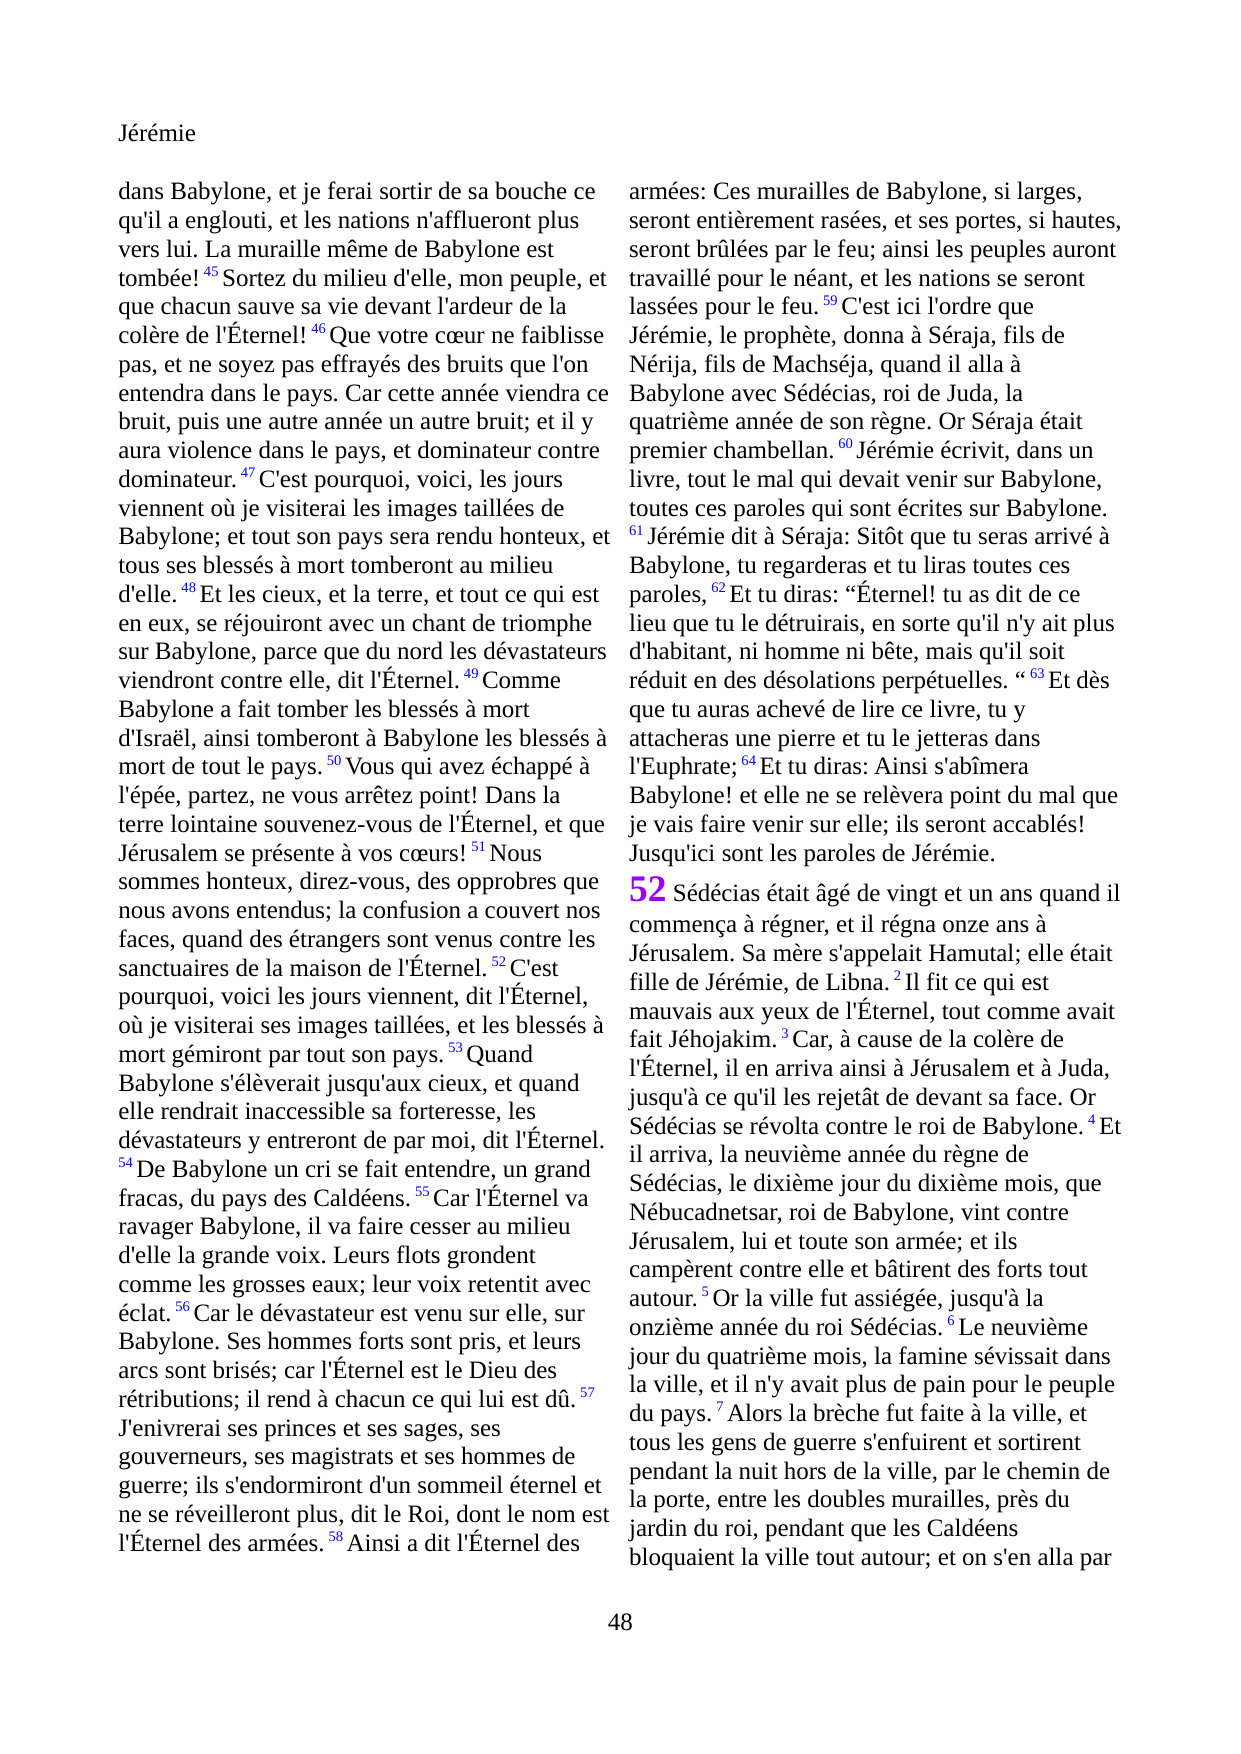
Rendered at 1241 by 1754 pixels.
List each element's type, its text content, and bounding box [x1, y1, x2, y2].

text dans Babylone, et je ferai sortir de sa bouche ce qu'il a englouti, et les nations n'afflueront plus vers lui. La muraille même de Babylone est tombée! 45 Sortez du milieu d'elle, mon peuple, et que chacun sauve sa vie devant l'ardeur de la colère de l'Éternel! 46 Que votre cœur ne faiblisse pas, et ne soyez pas effrayés des bruits que l'on entendra dans le pays. Car cette année viendra ce bruit, puis une autre année un autre bruit; et il y aura violence dans le pays, et dominateur contre dominateur. 47 C'est pourquoi, voici, les jours viennent où je visiterai les images taillées de Babylone; et tout son pays sera rendu honteux, et tous ses blessés à mort tomberont au milieu d'elle. 48 Et les cieux, et la terre, et tout ce qui est en eux, se réjouiront avec un chant de triomphe sur Babylone, parce que du nord les dévastateurs viendront contre elle, dit l'Éternel. 49 Comme Babylone a fait tomber les blessés à mort d'Israël, ainsi tomberont à Babylone les blessés à mort de tout le pays. 50 Vous qui avez échappé à l'épée, partez, ne vous arrêtez point! Dans la terre lointaine souvenez-vous de l'Éternel, et que Jérusalem se présente à vos cœurs! 51 Nous sommes honteux, direz-vous, des opprobres que nous avons entendus; la confusion a couvert nos faces, quand des étrangers sont venus contre les sanctuaires de la maison de l'Éternel. 52 C'est pourquoi, voici les jours viennent, dit l'Éternel, où je visiterai ses images taillées, et les blessés à mort gémiront par tout son pays. 53 Quand Babylone s'élèverait jusqu'aux cieux, et quand elle rendrait inaccessible sa forteresse, les dévastateurs y entreront de par moi, dit l'Éternel. 54 De Babylone un cri se fait entendre, un grand fracas, du pays des Caldéens. 55 Car l'Éternel va ravager Babylone, il va faire cesser au milieu d'elle la grande voix. Leurs flots grondent comme les grosses eaux; leur voix retentit avec éclat. 56 Car le dévastateur est venu sur elle, sur Babylone. Ses hommes forts sont pris, et leurs arcs sont brisés; car l'Éternel est le Dieu des rétributions; il rend à chacun ce qui lui est dû. 57 J'enivrerai ses princes et ses sages, ses gouverneurs, ses magistrats et ses hommes de guerre; ils s'endormiront d'un sommeil éternel et ne se réveilleront plus, dit le Roi, dont le nom est l'Éternel des armées. 58 Ainsi a dit l'Éternel des [118, 176, 611, 1556]
text 52 Sédécias était âgé de vingt et un ans quand il commença à régner, et il régna onze ans à Jérusalem. Sa mère s'appelait Hamutal; elle était fille de Jérémie, de Libna. 2 Il fit ce qui est mauvais aux yeux de l'Éternel, tout comme avait fait Jéhojakim. 3 Car, à cause de la colère de l'Éternel, il en arriva ainsi à Jérusalem et à Juda, jusqu'à ce qu'il les rejetât de devant sa face. Or Sédécias se révolta contre le roi de Babylone. 4 Et il arriva, la neuvième année du règne de Sédécias, le dixième jour du dixième mois, que Nébucadnetsar, roi de Babylone, vint contre Jérusalem, lui et toute son armée; et ils campèrent contre elle et bâtirent des forts tout autour. 5 Or la ville fut assiégée, jusqu'à la onzième année du roi Sédécias. 6 Le neuvième jour du quatrième mois, la famine sévissait dans la ville, et il n'y avait plus de pain pour le peuple du pays. 7 Alors la brèche fut faite à la ville, et tous les gens de guerre s'enfuirent et sortirent pendant la nuit hors de la ville, par le chemin de la porte, entre les doubles murailles, près du jardin du roi, pendant que les Caldéens bloquaient la ville tout autour; et on s'en alla par [629, 866, 1122, 1571]
text armées: Ces murailles de Babylone, si larges, seront entièrement rasées, et ses portes, si hautes, seront brûlées par le feu; ainsi les peuples auront travaillé pour le néant, et les nations se seront lassées pour le feu. 59 C'est ici l'ordre que Jérémie, le prophète, donna à Séraja, fils de Nérija, fils de Machséja, quand il alla à Babylone avec Sédécias, roi de Juda, la quatrième année de son règne. Or Séraja était premier chambellan. 60 Jérémie écrivit, dans un livre, tout le mal qui devait venir sur Babylone, toutes ces paroles qui sont écrites sur Babylone. 61 Jérémie dit à Séraja: Sitôt que tu seras arrivé à Babylone, tu regarderas et tu liras toutes ces paroles, 62 Et tu diras: “Éternel! tu as dit de ce lieu que tu le détruirais, en sorte qu'il n'y ait plus d'habitant, ni homme ni bête, mais qu'il soit réduit en des désolations perpétuelles. “ 63 Et dès que tu auras achevé de lire ce livre, tu y attacheras une pierre et tu le jetteras dans l'Euphrate; 64 Et tu diras: Ainsi s'abîmera Babylone! et elle ne se relèvera point du mal que je vais faire venir sur elle; ils seront accablés! Jusqu'ici sont les paroles de Jérémie. [629, 176, 1122, 866]
